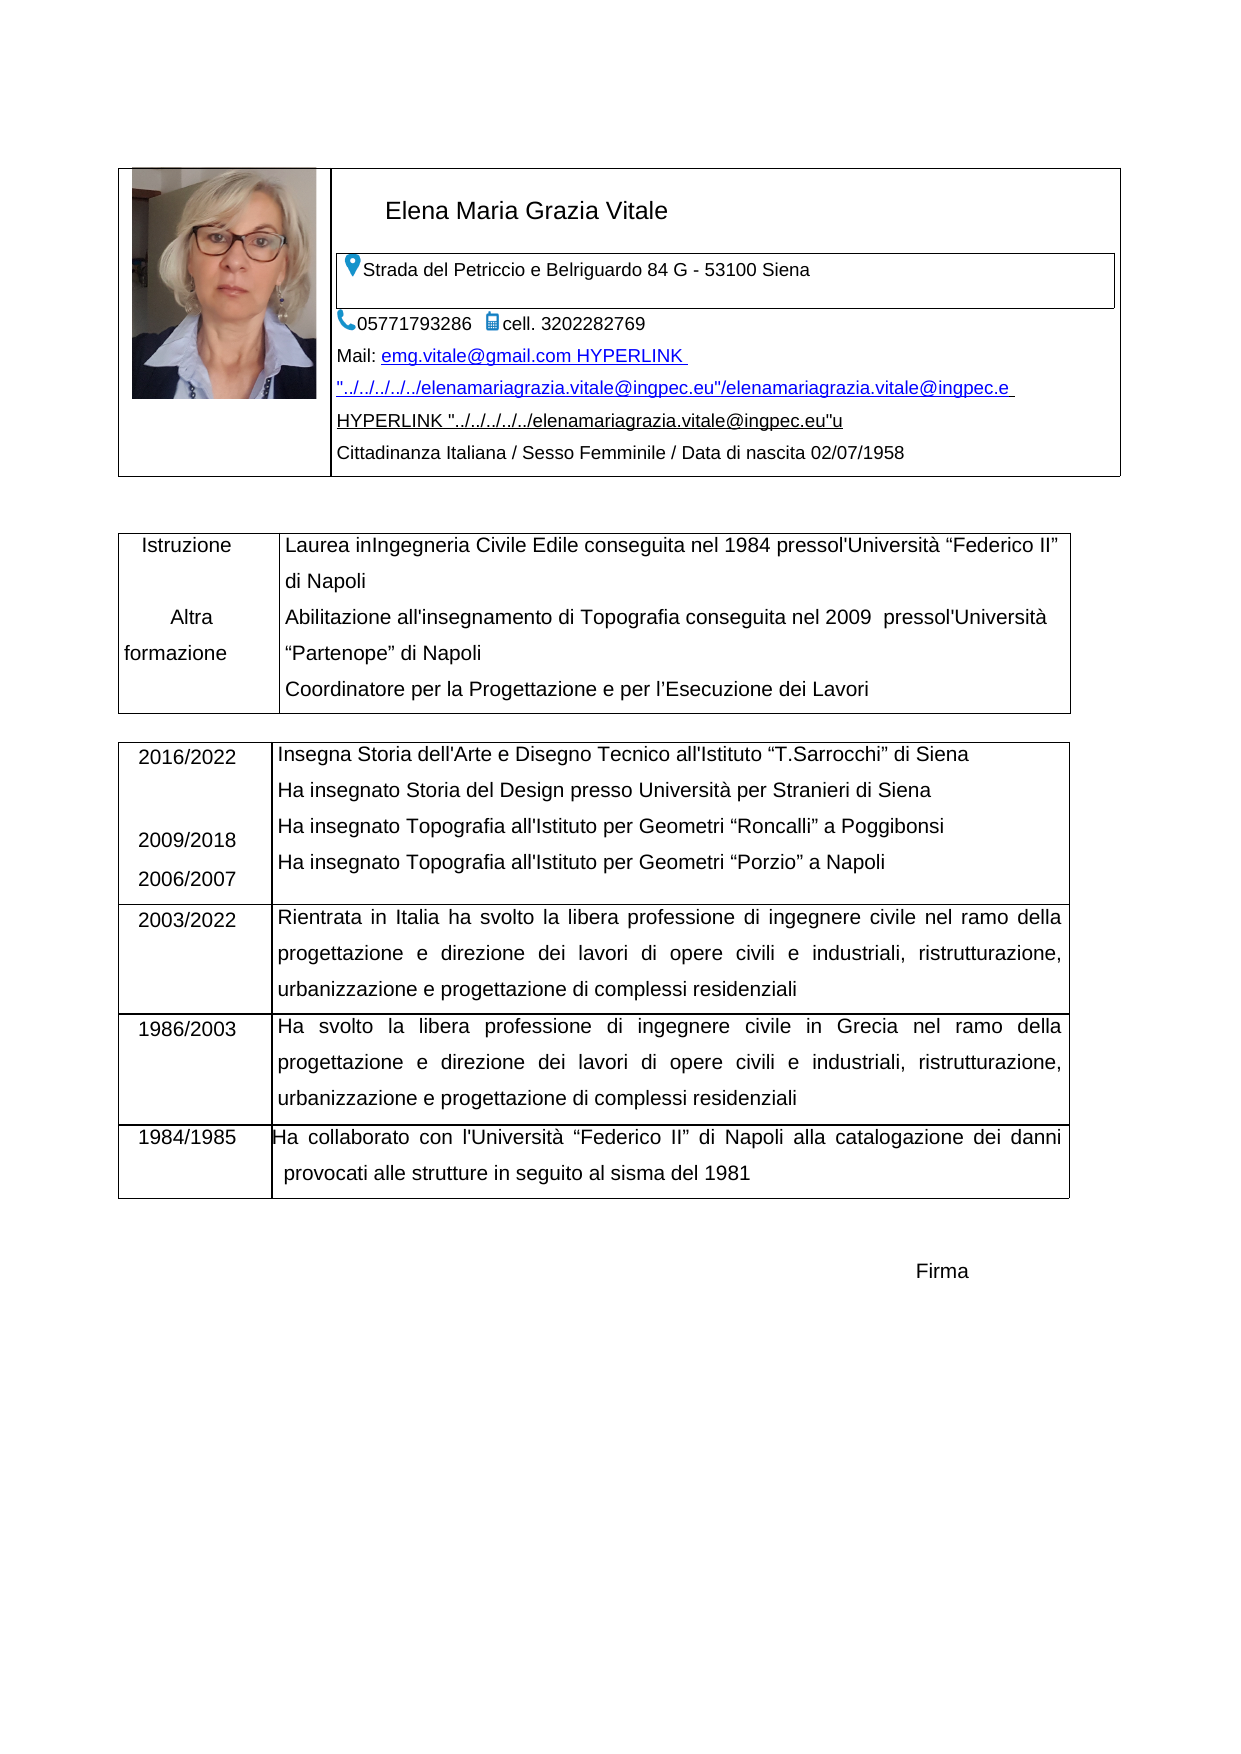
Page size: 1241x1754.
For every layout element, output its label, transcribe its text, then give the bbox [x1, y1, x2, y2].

table_cell 1984/1985 [119, 1126, 271, 1198]
table_cell Ha collaborato con l'Università “Federico II” di Napoli alla catalogazione dei danni provocati alle strutture in seguito al sisma del 1981 [273, 1126, 1069, 1198]
table_header Elena Maria Grazia Vitale 05771793286 cell. 3202282769 Mail: emg.vitale@gmail.com HYPERLINK "../../../../../elenamariagrazia.vitale@ingpec.eu"/elenamariagrazia.vitale@ingpec.e HYPERLINK "../../../../../elenamariagrazia.vitale@ingpec.eu"u Cittadinanza Italiana / Sesso Femminile / Data di nascita 02/07/1958 [332, 169, 1120, 476]
table_header 2016/2022 2009/2018 2006/2007 [119, 743, 271, 904]
table_header [119, 169, 330, 476]
table_cell Rientrata in Italia ha svolto la libera professione di ingegnere civile nel ramo della progettazione e direzione dei lavori di opere civili e industriali, ristrutturazione, urbanizzazione e progettazione di complessi residenziali [273, 905, 1069, 1013]
table_cell 2003/2022 [119, 905, 271, 1013]
table_header Strada del Petriccio e Belriguardo 84 G - 53100 Siena [337, 254, 1114, 308]
table_cell 1986/2003 [119, 1015, 271, 1124]
text Firma [118, 1254, 1122, 1283]
table_header Istruzione Altra formazione [119, 534, 279, 713]
table_header Laurea inIngegneria Civile Edile conseguita nel 1984 pressol'Università “Federico II” di Napoli Abilitazione all'insegnamento di Topografia conseguita nel 2009 pressol'Università “Partenope” di Napoli Coordinatore per la Progettazione e per l’Esecuzione dei Lavori [280, 534, 1070, 713]
table_header Insegna Storia dell'Arte e Disegno Tecnico all'Istituto “T.Sarrocchi” di Siena Ha insegnato Storia del Design presso Università per Stranieri di Siena Ha insegnato Topografia all'Istituto per Geometri “Roncalli” a Poggibonsi Ha insegnato Topografia all'Istituto per Geometri “Porzio” a Napoli [273, 743, 1069, 904]
table_cell Ha svolto la libera professione di ingegnere civile in Grecia nel ramo della progettazione e direzione dei lavori di opere civili e industriali, ristrutturazione, urbanizzazione e progettazione di complessi residenziali [273, 1015, 1069, 1124]
